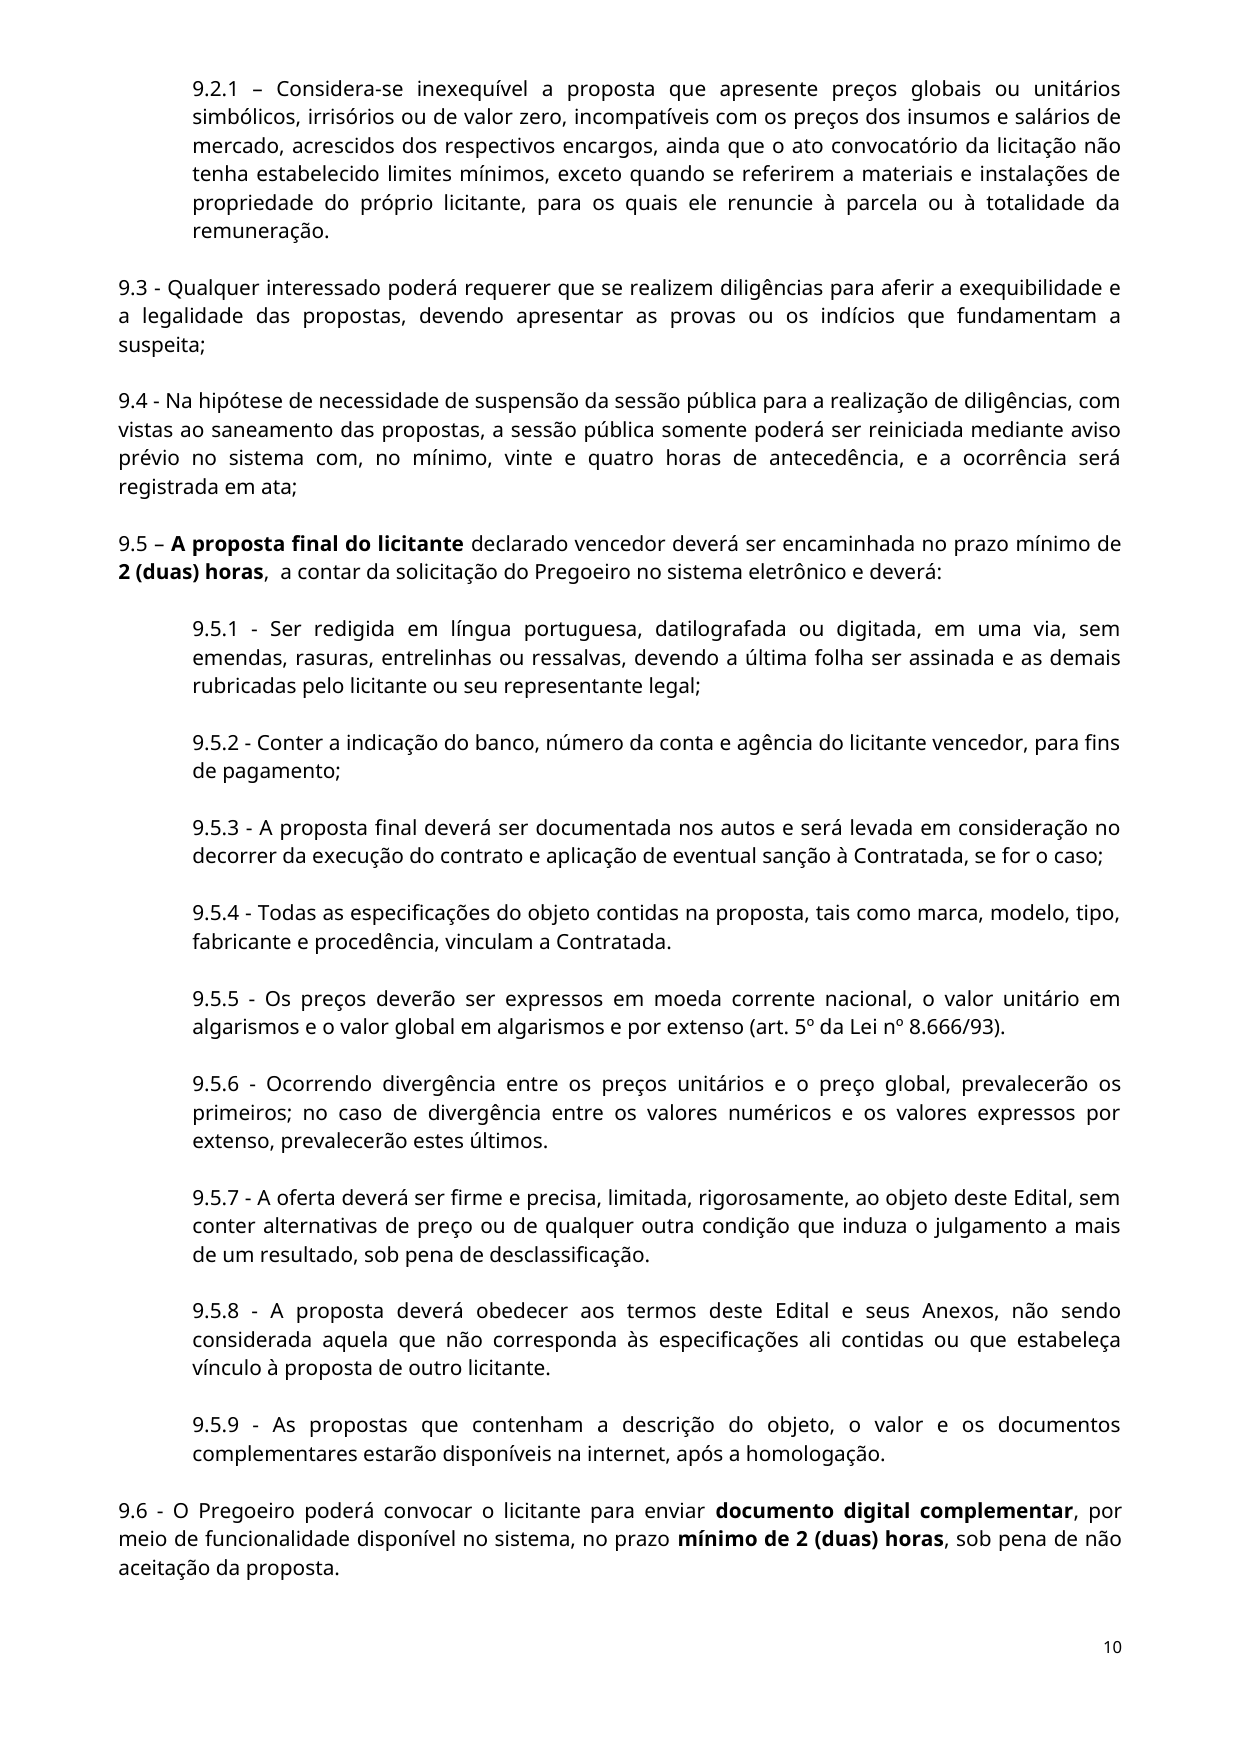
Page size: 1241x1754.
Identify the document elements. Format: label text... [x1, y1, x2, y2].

text 9.5.4 - Todas as especificações do objeto contidas na proposta, tais como marca, modelo, tipo, fabricante e procedência, vinculam a Contratada. [192, 898, 1122, 955]
text 9.5 – A proposta final do licitante declarado vencedor deverá ser encaminhada no prazo mínimo de 2 (duas) horas, a contar da solicitação do Pregoeiro no sistema eletrônico e deverá: [118, 529, 1122, 586]
text 9.5.3 - A proposta final deverá ser documentada nos autos e será levada em consideração no decorrer da execução do contrato e aplicação de eventual sanção à Contratada, se for o caso; [192, 813, 1122, 870]
text 9.5.5 - Os preços deverão ser expressos em moeda corrente nacional, o valor unitário em algarismos e o valor global em algarismos e por extenso (art. 5º da Lei nº 8.666/93). [192, 984, 1122, 1041]
text 9.2.1 – Considera-se inexequível a proposta que apresente preços globais ou unitários simbólicos, irrisórios ou de valor zero, incompatíveis com os preços dos insumos e salários de mercado, acrescidos dos respectivos encargos, ainda que o ato convocatório da licitação não tenha estabelecido limites mínimos, exceto quando se referirem a materiais e instalações de propriedade do próprio licitante, para os quais ele renuncie à parcela ou à totalidade da remuneração. [192, 74, 1122, 244]
text 9.6 - O Pregoeiro poderá convocar o licitante para enviar documento digital complementar, por meio de funcionalidade disponível no sistema, no prazo mínimo de 2 (duas) horas, sob pena de não aceitação da proposta. [118, 1496, 1122, 1581]
text 9.3 - Qualquer interessado poderá requerer que se realizem diligências para aferir a exequibilidade e a legalidade das propostas, devendo apresentar as provas ou os indícios que fundamentam a suspeita; [118, 273, 1122, 358]
text 9.5.9 - As propostas que contenham a descrição do objeto, o valor e os documentos complementares estarão disponíveis na internet, após a homologação. [192, 1410, 1122, 1467]
text 9.5.7 - A oferta deverá ser firme e precisa, limitada, rigorosamente, ao objeto deste Edital, sem conter alternativas de preço ou de qualquer outra condição que induza o julgamento a mais de um resultado, sob pena de desclassificação. [192, 1183, 1122, 1268]
text 9.4 - Na hipótese de necessidade de suspensão da sessão pública para a realização de diligências, com vistas ao saneamento das propostas, a sessão pública somente poderá ser reiniciada mediante aviso prévio no sistema com, no mínimo, vinte e quatro horas de antecedência, e a ocorrência será registrada em ata; [118, 387, 1122, 500]
text 9.5.2 - Conter a indicação do banco, número da conta e agência do licitante vencedor, para fins de pagamento; [192, 728, 1122, 785]
text 9.5.1 - Ser redigida em língua portuguesa, datilografada ou digitada, em uma via, sem emendas, rasuras, entrelinhas ou ressalvas, devendo a última folha ser assinada e as demais rubricadas pelo licitante ou seu representante legal; [192, 614, 1122, 699]
text 9.5.6 - Ocorrendo divergência entre os preços unitários e o preço global, prevalecerão os primeiros; no caso de divergência entre os valores numéricos e os valores expressos por extenso, prevalecerão estes últimos. [192, 1069, 1122, 1154]
text 9.5.8 - A proposta deverá obedecer aos termos deste Edital e seus Anexos, não sendo considerada aquela que não corresponda às especificações ali contidas ou que estabeleça vínculo à proposta de outro licitante. [192, 1297, 1122, 1382]
